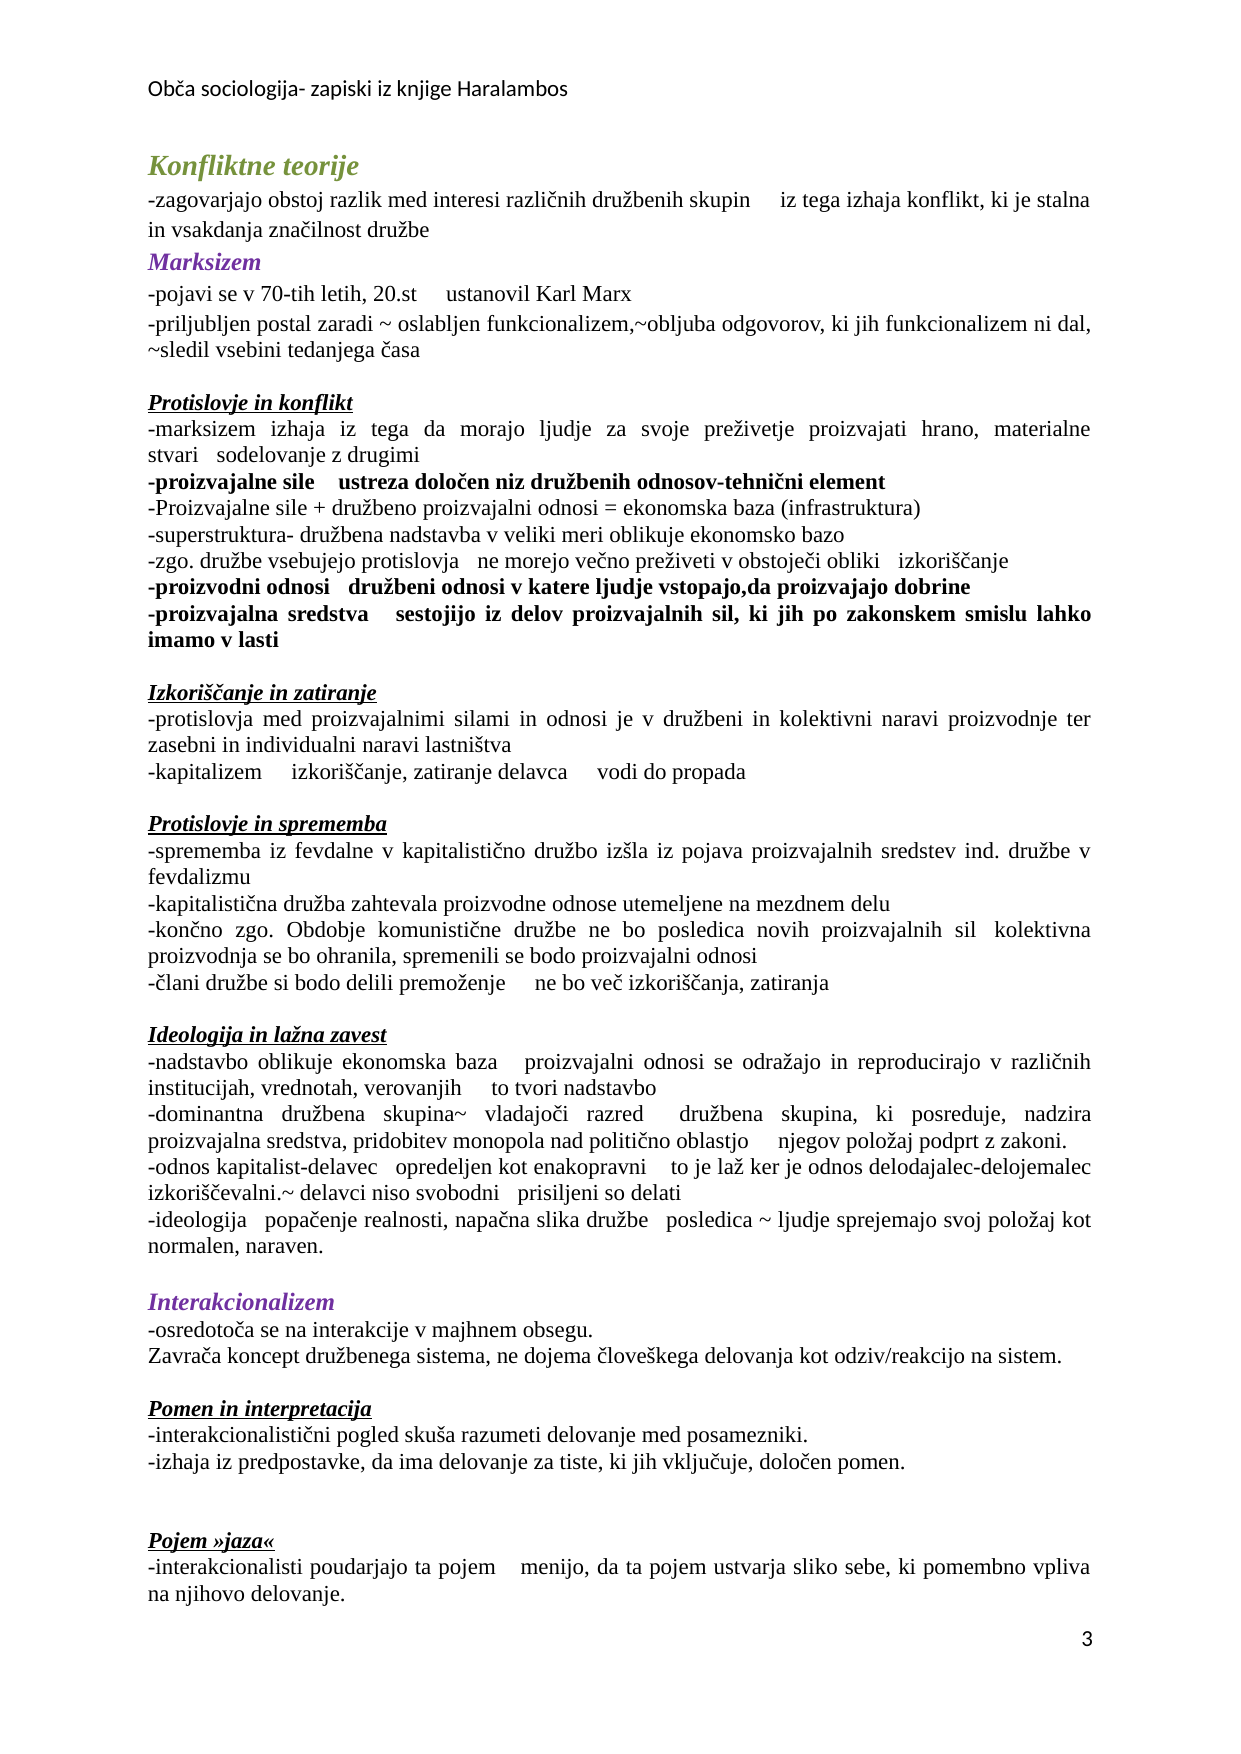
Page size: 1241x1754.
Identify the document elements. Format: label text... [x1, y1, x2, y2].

text Pomen in interpretacija [148, 1395, 1093, 1421]
text -Proizvajalne sile + družbeno proizvajalni odnosi = ekonomska baza (infrastruktura) [148, 494, 1093, 521]
text -kapitalizem  izkoriščanje, zatiranje delavca  vodi do propada [148, 758, 1093, 784]
text -superstruktura- družbena nadstavba v veliki meri oblikuje ekonomsko bazo [148, 521, 1093, 547]
text -proizvajalna sredstva sestojijo iz delov proizvajalnih sil, ki jih po zakonskem smislu lahko imamo v lasti [148, 600, 1093, 652]
text -protislovja med proizvajalnimi silami in odnosi je v družbeni in kolektivni naravi proizvodnje ter zasebni in individualni naravi lastništva [148, 705, 1093, 758]
text -končno zgo. Obdobje komunistične družbe ne bo posledica novih proizvajalnih silkolektivna proizvodnja se bo ohranila, spremenili se bodo proizvajalni odnosi [148, 916, 1093, 969]
text Zavrača koncept družbenega sistema, ne dojema človeškega delovanja kot odziv/reakcijo na sistem. [148, 1342, 1093, 1369]
text Pojem »jaza« [148, 1527, 1093, 1553]
text -zagovarjajo obstoj razlik med interesi različnih družbenih skupin  iz tega izhaja konflikt, ki je stalna in vsakdanja značilnost družbe [148, 186, 1093, 243]
text -dominantna družbena skupina~ vladajoči razred družbena skupina, ki posreduje, nadzira proizvajalna sredstva, pridobitev monopola nad politično oblastjo  njegov položaj podprt z zakoni. [148, 1100, 1093, 1153]
text -priljubljen postal zaradi ~ oslabljen funkcionalizem,~obljuba odgovorov, ki jih funkcionalizem ni dal, ~sledil vsebini tedanjega časa [148, 310, 1093, 362]
text -člani družbe si bodo delili premoženje  ne bo več izkoriščanja, zatiranja [148, 969, 1093, 995]
text Protislovje in konflikt [148, 389, 1093, 415]
text -sprememba iz fevdalne v kapitalistično družbo izšla iz pojava proizvajalnih sredstev ind. družbe v fevdalizmu [148, 837, 1093, 889]
text -marksizem izhaja iz tega da morajo ljudje za svoje preživetje proizvajati hrano, materialne stvarisodelovanje z drugimi [148, 415, 1093, 468]
text -osredotoča se na interakcije v majhnem obsegu. [148, 1316, 1093, 1342]
text Interakcionalizem [148, 1287, 1093, 1316]
text Ideologija in lažna zavest [148, 1021, 1093, 1048]
text Konfliktne teorije [148, 148, 1093, 181]
text Protislovje in sprememba [148, 811, 1093, 837]
text -pojavi se v 70-tih letih, 20.st  ustanovil Karl Marx [148, 279, 1093, 306]
text -proizvodni odnosidružbeni odnosi v katere ljudje vstopajo,da proizvajajo dobrine [148, 573, 1093, 600]
text -zgo. družbe vsebujejo protislovjane morejo večno preživeti v obstoječi oblikiizkoriščanje [148, 547, 1093, 573]
text -ideologijapopačenje realnosti, napačna slika družbeposledica ~ ljudje sprejemajo svoj položaj kot normalen, naraven. [148, 1206, 1093, 1258]
text -nadstavbo oblikuje ekonomska baza proizvajalni odnosi se odražajo in reproducirajo v različnih institucijah, vrednotah, verovanjih  to tvori nadstavbo [148, 1048, 1093, 1100]
text -odnos kapitalist-delavecopredeljen kot enakopravni to je laž ker je odnos delodajalec-delojemalec izkoriščevalni.~ delavci niso svobodniprisiljeni so delati [148, 1153, 1093, 1206]
text Izkoriščanje in zatiranje [148, 679, 1093, 705]
text -interakcionalistični pogled skuša razumeti delovanje med posamezniki. [148, 1421, 1093, 1448]
text Marksizem [148, 247, 1093, 275]
text -kapitalistična družba zahtevala proizvodne odnose utemeljene na mezdnem delu [148, 889, 1093, 916]
text -proizvajalne sile ustreza določen niz družbenih odnosov-tehnični element [148, 468, 1093, 494]
text -interakcionalisti poudarjajo ta pojem menijo, da ta pojem ustvarja sliko sebe, ki pomembno vpliva na njihovo delovanje. [148, 1553, 1093, 1606]
text -izhaja iz predpostavke, da ima delovanje za tiste, ki jih vključuje, določen pomen. [148, 1448, 1093, 1474]
